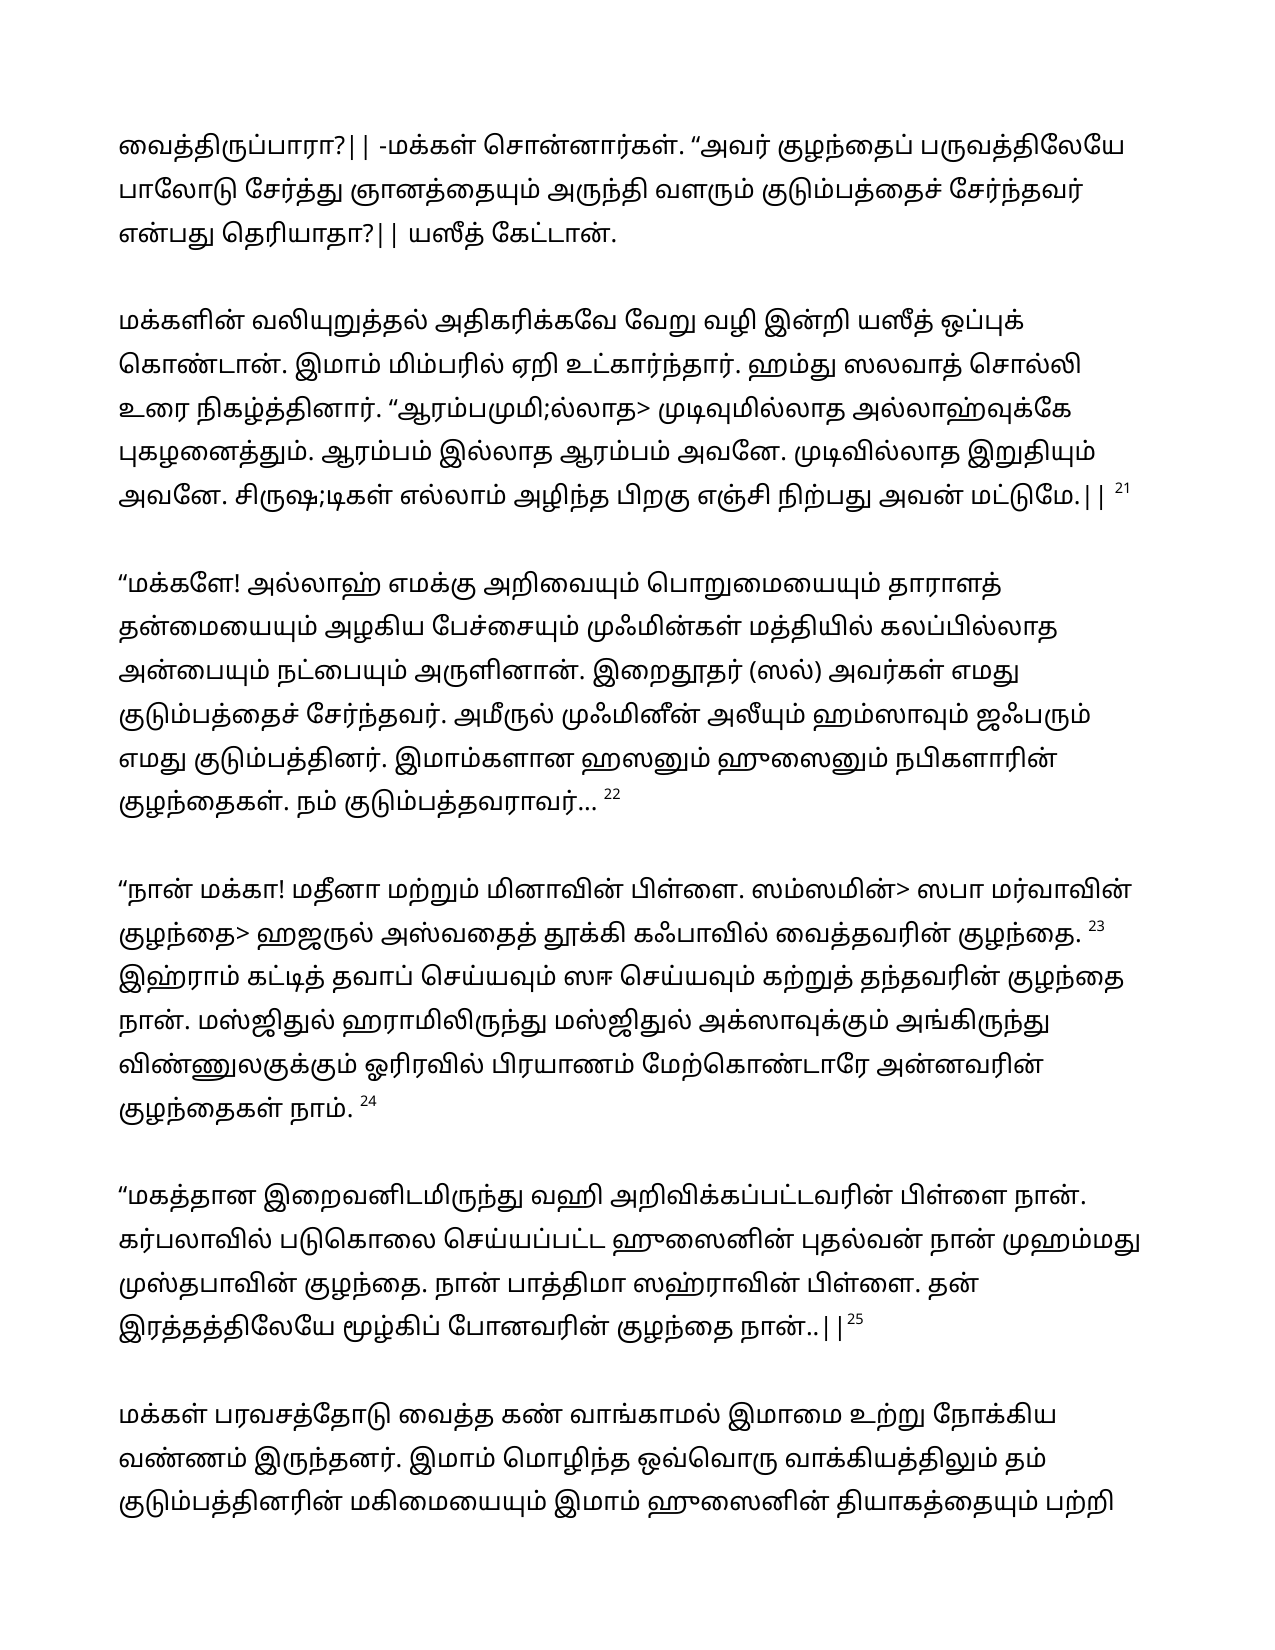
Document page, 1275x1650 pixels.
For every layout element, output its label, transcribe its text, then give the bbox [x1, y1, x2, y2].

text வைத்திருப்பாரா?|| -மக்கள் சொன்னார்கள். “அவர் குழந்தைப் பருவத்திலேயே பாலோடு சேர்த்து ஞானத்தையும் அருந்தி வளரும் குடும்பத்தைச் சேர்ந்தவர் என்பது தெரியாதா?|| யஸீத் கேட்டான். மக்களின் வலியுறுத்தல் அதிகரிக்கவே வேறு வழி இன்றி யஸீத் ஒப்புக் கொண்டான். இமாம் மிம்பரில் ஏறி உட்கார்ந்தார். ஹம்து ஸலவாத் சொல்லி உரை நிகழ்த்தினார். “ஆரம்பமுமி;ல்லாத> முடிவுமில்லாத அல்லாஹ்வுக்கே புகழனைத்தும். ஆரம்பம் இல்லாத ஆரம்பம் அவனே. முடிவில்லாத இறுதியும் அவனே. சிருஷ;டிகள் எல்லாம் அழிந்த பிறகு எஞ்சி நிற்பது அவன் மட்டுமே.|| “மக்களே! அல்லாஹ் எமக்கு அறிவையும் பொறுமையையும் தாராளத் தன்மையையும் அழகிய பேச்சையும் முஃமின்கள் மத்தியில் கலப்பில்லாத அன்பையும் நட்பையும் அருளினான். இறைதூதர் (ஸல்) அவர்கள் எமது குடும்பத்தைச் சேர்ந்தவர். அமீருல் முஃமினீன் அலீயும் ஹம்ஸாவும் ஜஃபரும் எமது குடும்பத்தினர். இமாம்களான ஹஸனும் ஹுஸைனும் நபிகளாரின் குழந்தைகள். நம் குடும்பத்தவராவர்... “நான் மக்கா! மதீனா மற்றும் மினாவின் பிள்ளை. ஸம்ஸமின்> ஸபா மர்வாவின் குழந்தை> ஹஜருல் அஸ்வதைத் தூக்கி கஃபாவில் வைத்தவரின் குழந்தை. இஹ்ராம் கட்டித் தவாப் செய்யவும் ஸஈ செய்யவும் கற்றுத் தந்தவரின் குழந்தை நான். மஸ்ஜிதுல் ஹராமிலிருந்து மஸ்ஜிதுல் அக்ஸாவுக்கும் அங்கிருந்து விண்ணுலகுக்கும் ஓரிரவில் பிரயாணம் மேற்கொண்டாரே அன்னவரின் குழந்தைகள் நாம். “மகத்தான இறைவனிடமிருந்து வஹி அறிவிக்கப்பட்டவரின் பிள்ளை நான். கர்பலாவில் படுகொலை செய்யப்பட்ட ஹுஸைனின் புதல்வன் நான் முஹம்மது முஸ்தபாவின் குழந்தை. நான் பாத்திமா ஸஹ்ராவின் பிள்ளை. தன் இரத்தத்திலேயே மூழ்கிப் போனவரின் குழந்தை நான்..|| மக்கள் பரவசத்தோடு வைத்த கண் வாங்காமல் இமாமை உற்று நோக்கிய வண்ணம் இருந்தனர். இமாம் மொழிந்த ஒவ்வொரு வாக்கியத்திலும் தம் குடும்பத்தினரின் மகிமையையும் இமாம் ஹுஸைனின் தியாகத்தையும் பற்றி [118, 118, 1157, 1518]
